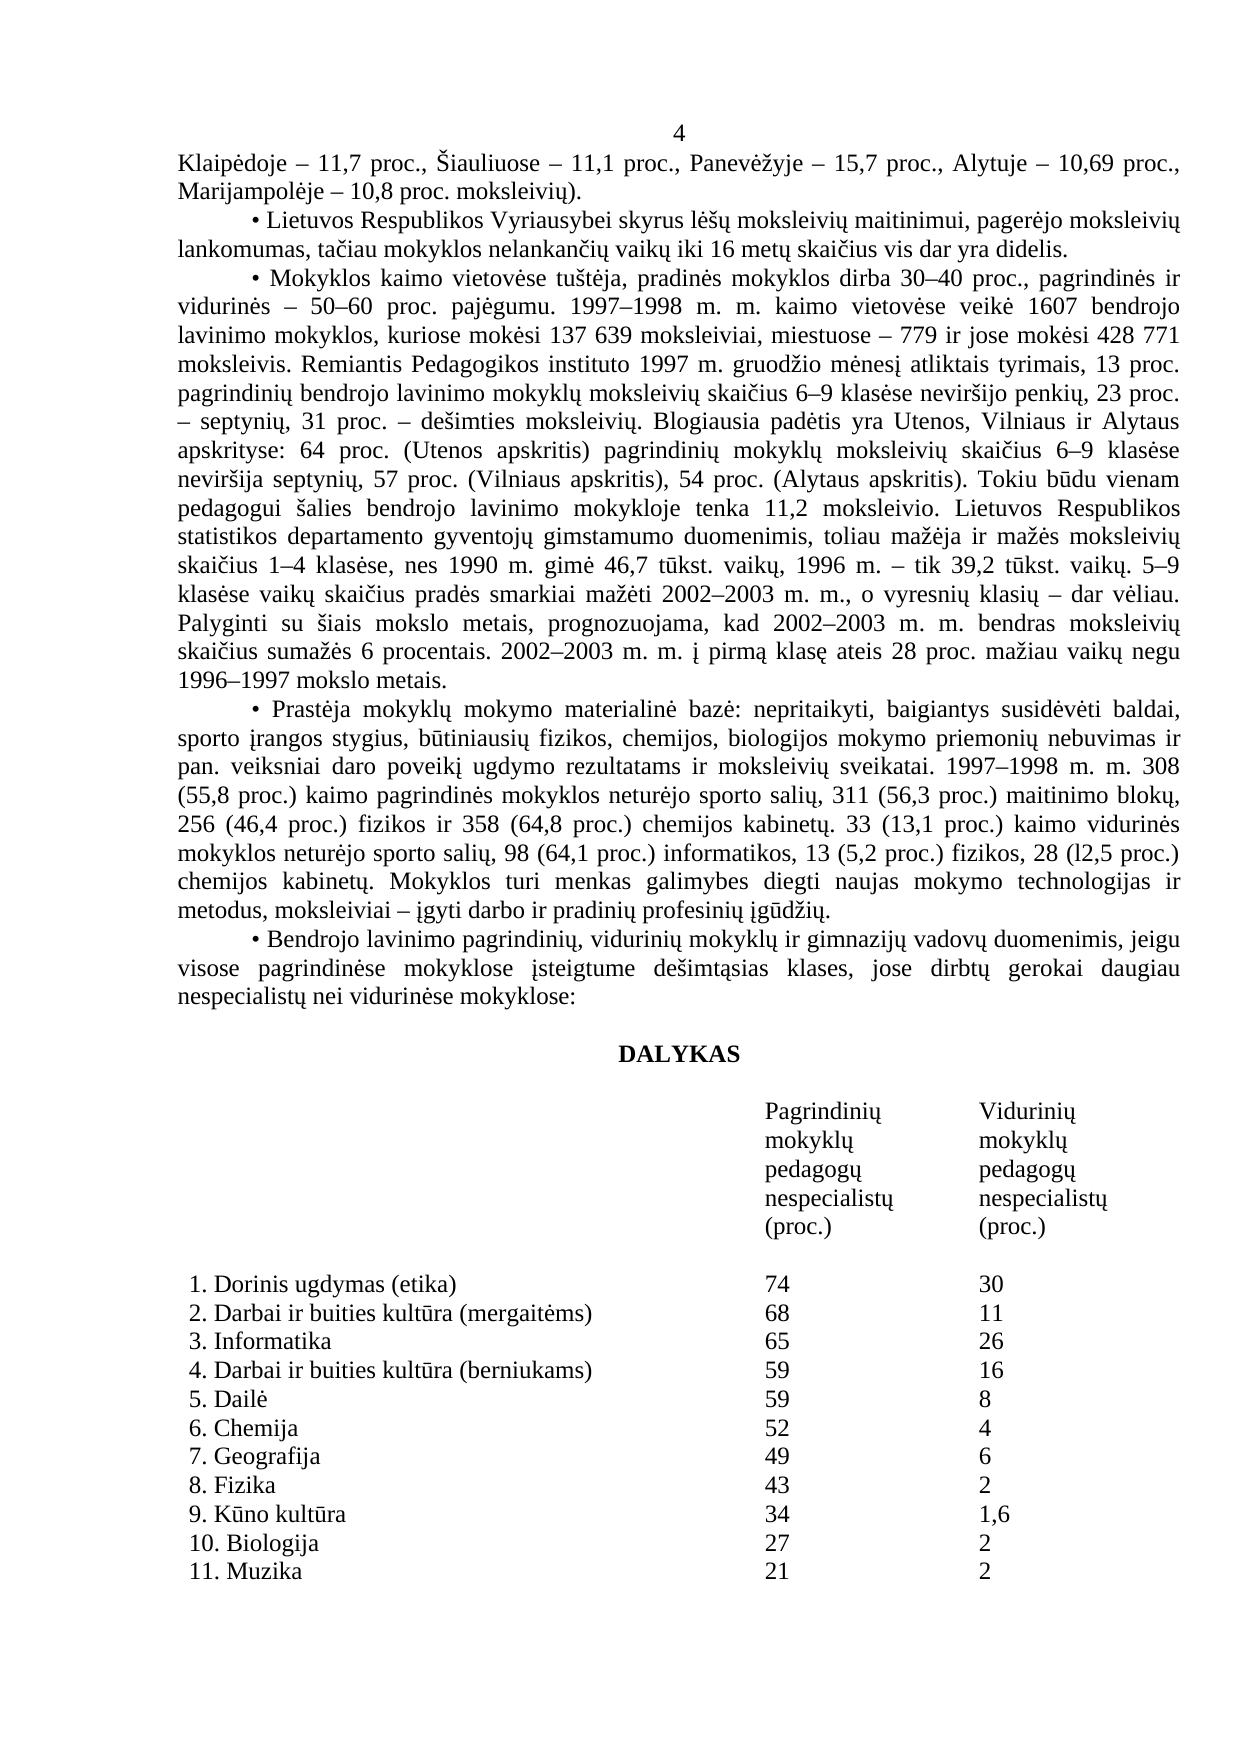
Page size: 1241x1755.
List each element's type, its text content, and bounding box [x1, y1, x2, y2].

table_cell 7. Geografija [177, 1441, 753, 1470]
table_cell [177, 1211, 753, 1240]
table_cell 65 [753, 1326, 967, 1355]
table_header [177, 1096, 753, 1154]
table_cell 11 [967, 1298, 1181, 1326]
text • Prastėja mokyklų mokymo materialinė bazė: nepritaikyti, baigiantys susidėvėti baldai, sporto įrangos stygius, būtiniausių fizikos, chemijos, biologijos mokymo priemonių nebuvimas ir pan. veiksniai daro poveikį ugdymo rezultatams ir moksleivių sveikatai. 1997–1998 m. m. 308 (55,8 proc.) kaimo pagrindinės mokyklos neturėjo sporto salių, 311 (56,3 proc.) maitinimo blokų, 256 (46,4 proc.) fizikos ir 358 (64,8 proc.) chemijos kabinetų. 33 (13,1 proc.) kaimo vidurinės mokyklos neturėjo sporto salių, 98 (64,1 proc.) informatikos, 13 (5,2 proc.) fizikos, 28 (l2,5 proc.) chemijos kabinetų. Mokyklos turi menkas galimybes diegti naujas mokymo technologijas ir metodus, moksleiviai – įgyti darbo ir pradinių profesinių įgūdžių. [177, 694, 1181, 924]
table_cell 5. Dailė [177, 1384, 753, 1413]
table_cell 2 [967, 1528, 1181, 1556]
table_cell 1,6 [967, 1499, 1181, 1528]
text • Mokyklos kaimo vietovėse tuštėja, pradinės mokyklos dirba 30–40 proc., pagrindinės ir vidurinės – 50–60 proc. pajėgumu. 1997–1998 m. m. kaimo vietovėse veikė 1607 bendrojo lavinimo mokyklos, kuriose mokėsi 137 639 moksleiviai, miestuose – 779 ir jose mokėsi 428 771 moksleivis. Remiantis Pedagogikos instituto 1997 m. gruodžio mėnesį atliktais tyrimais, 13 proc. pagrindinių bendrojo lavinimo mokyklų moksleivių skaičius 6–9 klasėse neviršijo penkių, 23 proc. – septynių, 31 proc. – dešimties moksleivių. Blogiausia padėtis yra Utenos, Vilniaus ir Alytaus apskrityse: 64 proc. (Utenos apskritis) pagrindinių mokyklų moksleivių skaičius 6–9 klasėse neviršija septynių, 57 proc. (Vilniaus apskritis), 54 proc. (Alytaus apskritis). Tokiu būdu vienam pedagogui šalies bendrojo lavinimo mokykloje tenka 11,2 moksleivio. Lietuvos Respublikos statistikos departamento gyventojų gimstamumo duomenimis, toliau mažėja ir mažės moksleivių skaičius 1–4 klasėse, nes 1990 m. gimė 46,7 tūkst. vaikų, 1996 m. – tik 39,2 tūkst. vaikų. 5–9 klasėse vaikų skaičius pradės smarkiai mažėti 2002–2003 m. m., o vyresnių klasių – dar vėliau. Palyginti su šiais mokslo metais, prognozuojama, kad 2002–2003 m. m. bendras moksleivių skaičius sumažės 6 procentais. 2002–2003 m. m. į pirmą klasę ateis 28 proc. mažiau vaikų negu 1996–1997 mokslo metais. [177, 263, 1181, 694]
table_cell 59 [753, 1384, 967, 1413]
table_cell [753, 1240, 967, 1269]
table_cell 4 [967, 1413, 1181, 1441]
text • Bendrojo lavinimo pagrindinių, vidurinių mokyklų ir gimnazijų vadovų duomenimis, jeigu visose pagrindinėse mokyklose įsteigtume dešimtąsias klases, jose dirbtų gerokai daugiau nespecialistų nei vidurinėse mokyklose: [177, 924, 1181, 1010]
table_cell 30 [967, 1269, 1181, 1298]
table_cell 34 [753, 1499, 967, 1528]
text Klaipėdoje – 11,7 proc., Šiauliuose – 11,1 proc., Panevėžyje – 15,7 proc., Alytuje – 10,69 proc., Marijampolėje – 10,8 proc. moksleivių). [177, 148, 1181, 205]
table_cell 16 [967, 1355, 1181, 1384]
text Dalykas [177, 1039, 1181, 1068]
table_cell [177, 1154, 753, 1211]
table_cell 10. Biologija [177, 1528, 753, 1556]
table_cell 59 [753, 1355, 967, 1384]
table_cell 68 [753, 1298, 967, 1326]
table_cell (proc.) [753, 1211, 967, 1240]
table_cell pedagogų nespecialistų [753, 1154, 967, 1211]
table_cell 1. Dorinis ugdymas (etika) [177, 1269, 753, 1298]
table_cell (proc.) [967, 1211, 1181, 1240]
table_header Pagrindinių mokyklų [753, 1096, 967, 1154]
table_cell 6 [967, 1441, 1181, 1470]
table_cell [967, 1240, 1181, 1269]
table_header Vidurinių mokyklų [967, 1096, 1181, 1154]
table_cell 6. Chemija [177, 1413, 753, 1441]
table_cell 21 [753, 1556, 967, 1585]
table_cell 2 [967, 1470, 1181, 1499]
table_cell 27 [753, 1528, 967, 1556]
table_cell 3. Informatika [177, 1326, 753, 1355]
table_cell 26 [967, 1326, 1181, 1355]
table_cell [177, 1240, 753, 1269]
table_cell 49 [753, 1441, 967, 1470]
table_cell 52 [753, 1413, 967, 1441]
table_cell 4. Darbai ir buities kultūra (berniukams) [177, 1355, 753, 1384]
table_cell pedagogų nespecialistų [967, 1154, 1181, 1211]
table_cell 11. Muzika [177, 1556, 753, 1585]
table_cell 2 [967, 1556, 1181, 1585]
table_cell 74 [753, 1269, 967, 1298]
table_cell 8. Fizika [177, 1470, 753, 1499]
table_cell 8 [967, 1384, 1181, 1413]
text • Lietuvos Respublikos Vyriausybei skyrus lėšų moksleivių maitinimui, pagerėjo moksleivių lankomumas, tačiau mokyklos nelankančių vaikų iki 16 metų skaičius vis dar yra didelis. [177, 205, 1181, 263]
table_cell 2. Darbai ir buities kultūra (mergaitėms) [177, 1298, 753, 1326]
table_cell 43 [753, 1470, 967, 1499]
table_cell 9. Kūno kultūra [177, 1499, 753, 1528]
